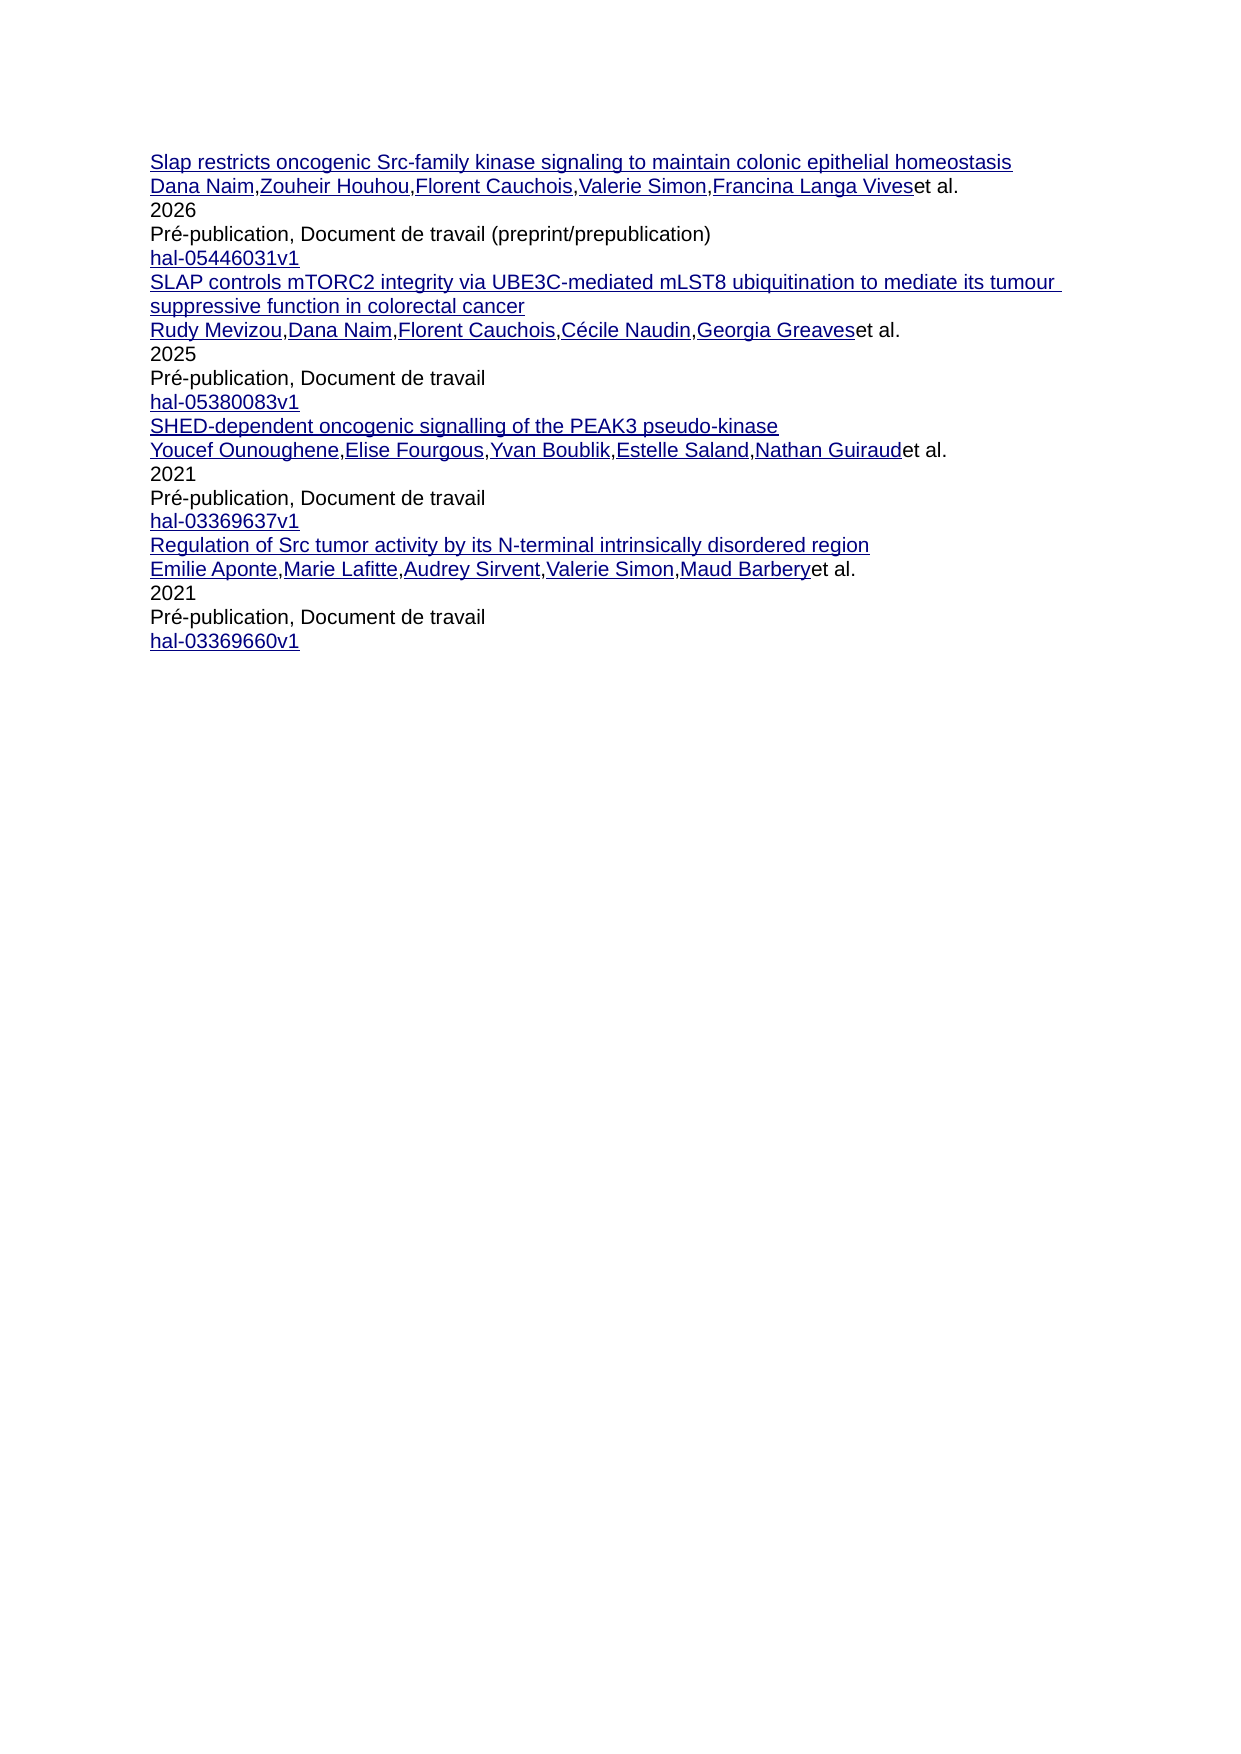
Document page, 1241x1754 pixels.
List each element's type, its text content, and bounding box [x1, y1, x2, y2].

table_header Slap restricts oncogenic Src-family kinase signaling to maintain colonic epithelial homeostasis Dana Naim,Zouheir Houhou,Florent Cauchois,Valerie Simon,Francina Langa Viveset al. 2026 Pré-publication, Document de travail (preprint/prepublication) hal-05446031v1 [150, 150, 1090, 270]
table_cell SLAP controls mTORC2 integrity via UBE3C-mediated mLST8 ubiquitination to mediate its tumour suppressive function in colorectal cancer Rudy Mevizou,Dana Naim,Florent Cauchois,Cécile Naudin,Georgia Greaveset al. 2025 Pré-publication, Document de travail hal-05380083v1 [150, 270, 1090, 413]
table_cell Regulation of Src tumor activity by its N-terminal intrinsically disordered region Emilie Aponte,Marie Lafitte,Audrey Sirvent,Valerie Simon,Maud Barberyet al. 2021 Pré-publication, Document de travail hal-03369660v1 [150, 533, 1090, 653]
table_cell SHED-dependent oncogenic signalling of the PEAK3 pseudo-kinase Youcef Ounoughene,Elise Fourgous,Yvan Boublik,Estelle Saland,Nathan Guiraudet al. 2021 Pré-publication, Document de travail hal-03369637v1 [150, 414, 1090, 533]
